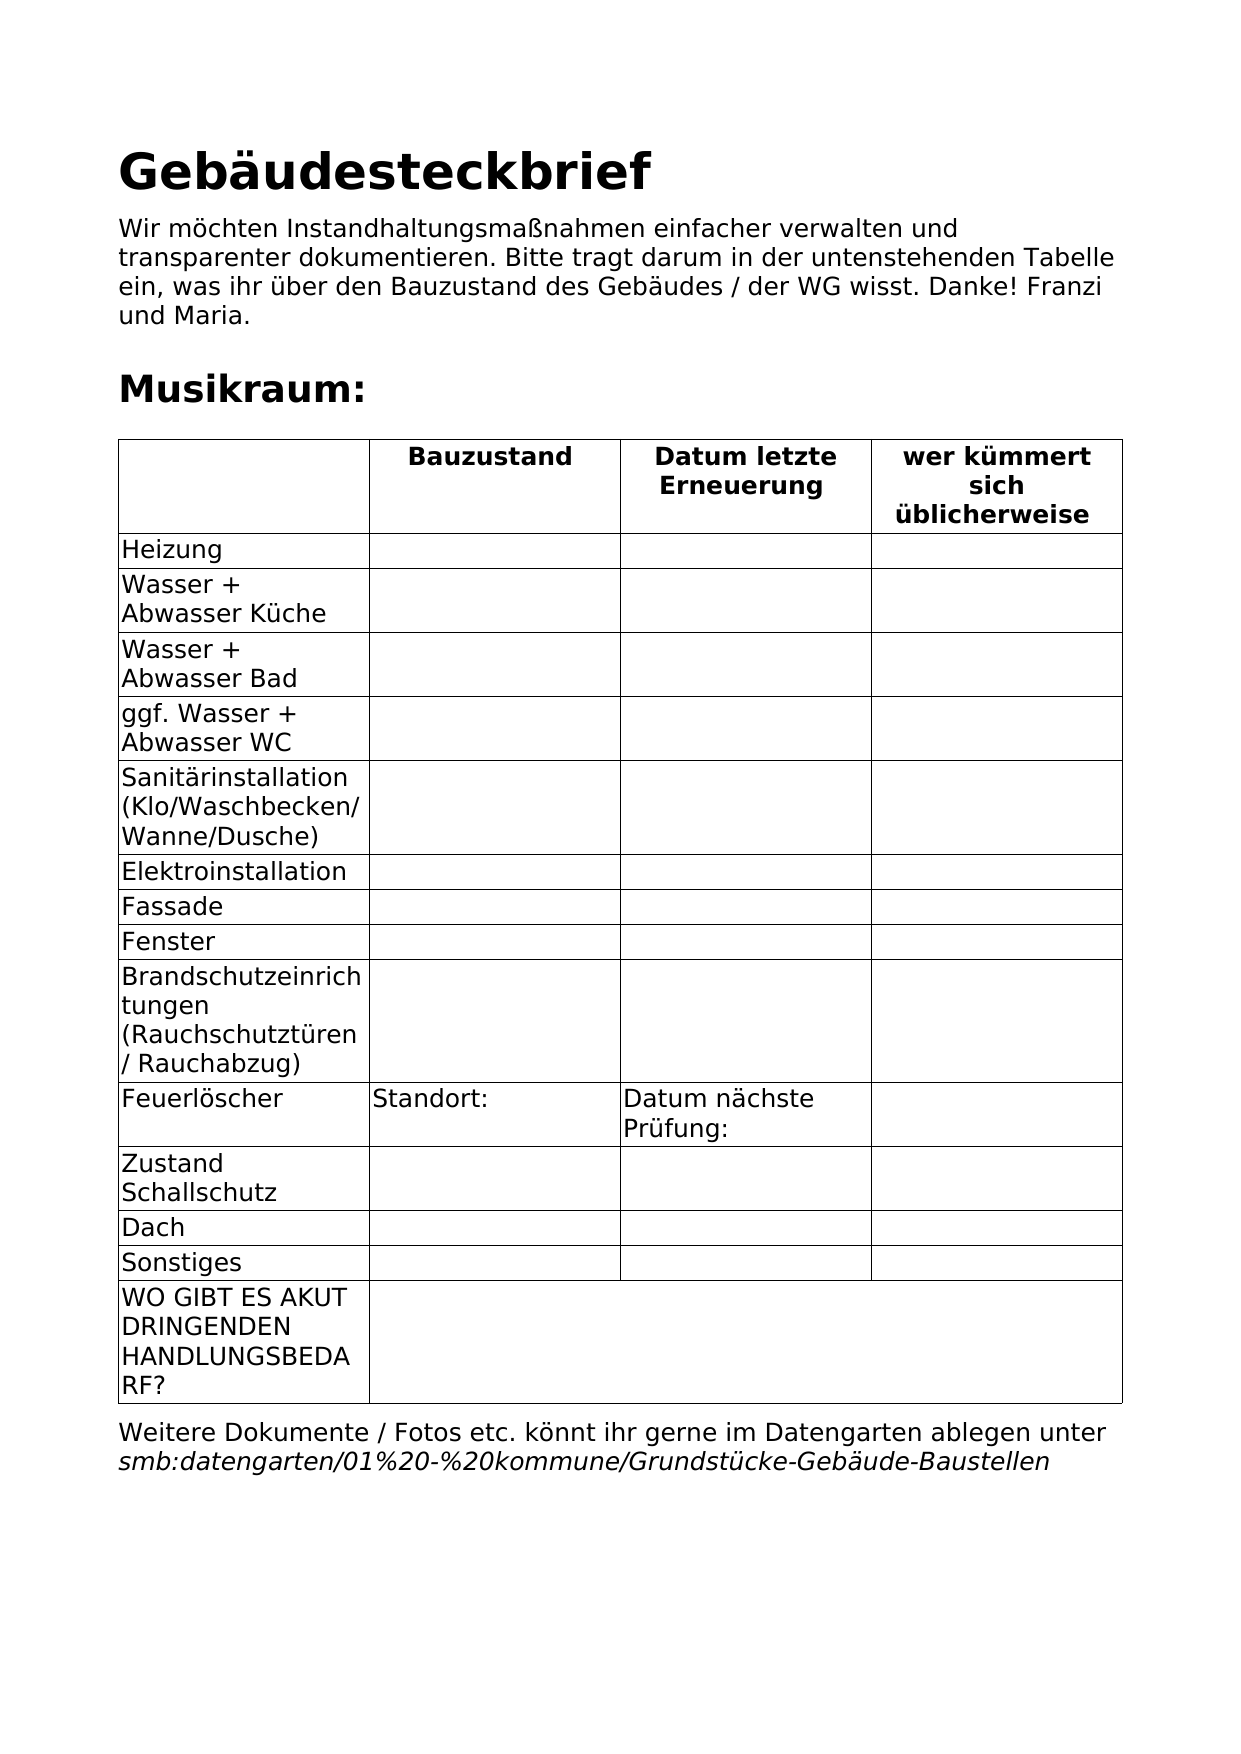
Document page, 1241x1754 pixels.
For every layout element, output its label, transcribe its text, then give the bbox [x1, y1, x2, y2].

table_header Bauzustand [370, 440, 620, 532]
table_cell [370, 1281, 1122, 1403]
subtitle Gebäudesteckbrief [118, 143, 1122, 201]
table_cell Brandschutzeinrichtungen (Rauchschutztüren / Rauchabzug) [119, 960, 369, 1082]
table_cell Fenster [119, 925, 369, 959]
table_cell [370, 925, 620, 959]
table_cell [370, 890, 620, 924]
table_cell [872, 1147, 1122, 1210]
table_cell Sanitärinstallation (Klo/Waschbecken/Wanne/Dusche) [119, 761, 369, 854]
table_cell [370, 534, 620, 567]
table_cell [621, 855, 871, 889]
table_cell [621, 1211, 871, 1245]
table_cell [370, 1246, 620, 1280]
table_cell WO GIBT ES AKUT DRINGENDEN HANDLUNGSBEDARF? [119, 1281, 369, 1403]
table_cell Elektroinstallation [119, 855, 369, 889]
table_cell [370, 960, 620, 1082]
table_cell Standort: [370, 1083, 620, 1146]
table_cell Datum nächste Prüfung: [621, 1083, 871, 1146]
table_cell [621, 925, 871, 959]
text Wir möchten Instandhaltungsmaßnahmen einfacher verwalten und transparenter dokumentieren. Bitte tragt darum in der untenstehenden Tabelle ein, was ihr über den Bauzustand des Gebäudes / der WG wisst. Danke! Franzi und Maria. [118, 214, 1122, 331]
table_cell Fassade [119, 890, 369, 924]
table_cell [872, 569, 1122, 632]
table_cell [872, 855, 1122, 889]
table_cell [621, 697, 871, 760]
table_cell [621, 761, 871, 854]
table_cell [872, 890, 1122, 924]
table_cell [621, 569, 871, 632]
table_cell [621, 1246, 871, 1280]
table_cell [370, 697, 620, 760]
table_cell [872, 1246, 1122, 1280]
table_cell [872, 925, 1122, 959]
table_header wer kümmert sich üblicherweise [872, 440, 1122, 532]
table_cell ggf. Wasser + Abwasser WC [119, 697, 369, 760]
table_cell [872, 697, 1122, 760]
table_cell [621, 534, 871, 567]
table_cell [621, 960, 871, 1082]
table_cell [370, 1147, 620, 1210]
table_cell [370, 569, 620, 632]
table_cell [370, 1211, 620, 1245]
table_cell Sonstiges [119, 1246, 369, 1280]
table_cell [872, 761, 1122, 854]
table_cell [872, 1211, 1122, 1245]
subtitle Musikraum: [118, 368, 1122, 412]
table_cell [621, 633, 871, 696]
table_cell Heizung [119, 534, 369, 567]
table_cell [621, 1147, 871, 1210]
table_cell Dach [119, 1211, 369, 1245]
table_cell Wasser + Abwasser Küche [119, 569, 369, 632]
table_cell [872, 534, 1122, 567]
table_cell [370, 633, 620, 696]
table_cell [872, 960, 1122, 1082]
table_cell Zustand Schallschutz [119, 1147, 369, 1210]
table_cell [621, 890, 871, 924]
table_cell [872, 633, 1122, 696]
table_cell Wasser + Abwasser Bad [119, 633, 369, 696]
table_cell [370, 855, 620, 889]
table_cell [370, 761, 620, 854]
table_header Datum letzte Erneuerung [621, 440, 871, 532]
table_header [119, 440, 369, 532]
text Weitere Dokumente / Fotos etc. könnt ihr gerne im Datengarten ablegen unter smb:datengarten/01%20-%20kommune/Grundstücke-Gebäude-Baustellen [118, 1418, 1122, 1476]
table_cell [872, 1083, 1122, 1146]
table_cell Feuerlöscher [119, 1083, 369, 1146]
